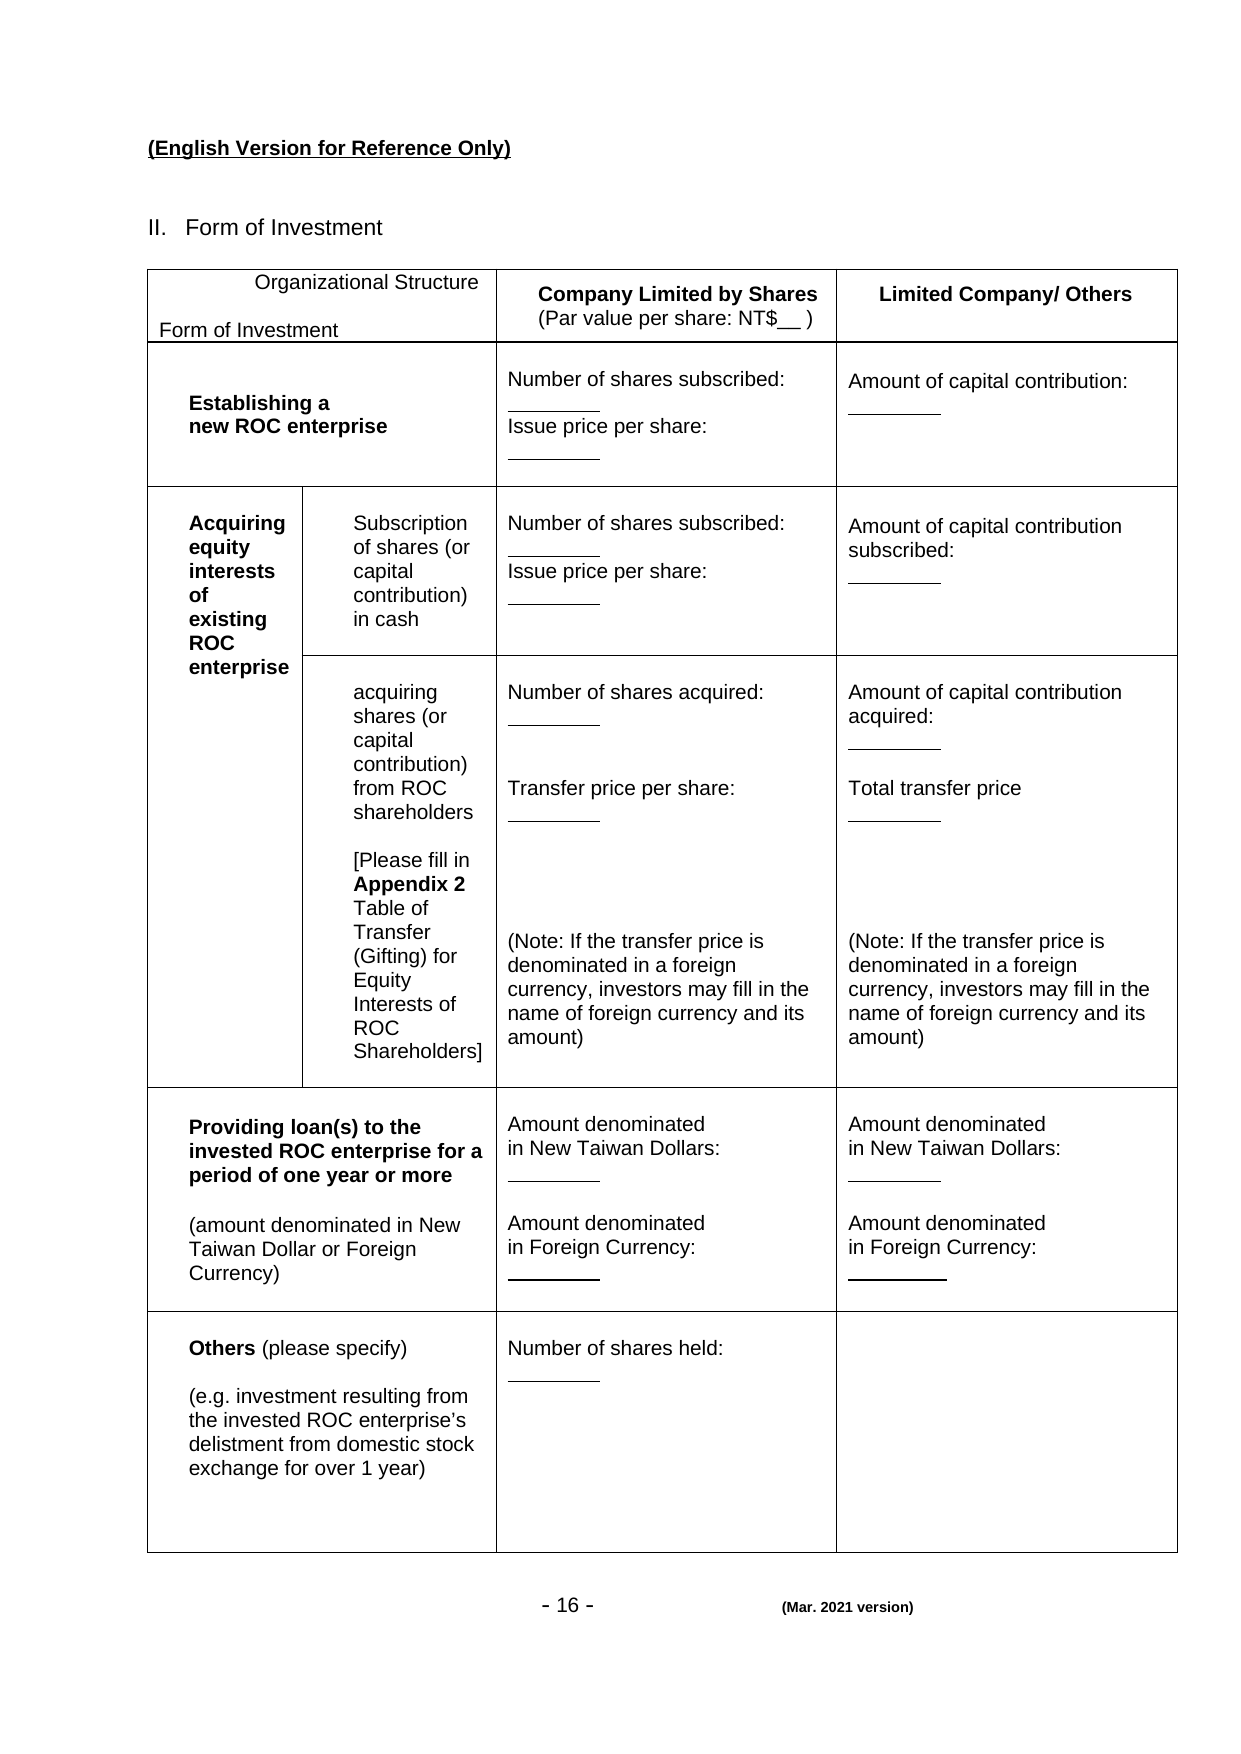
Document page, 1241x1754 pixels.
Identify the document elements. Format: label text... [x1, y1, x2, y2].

list Form of Investment [148, 213, 1107, 240]
table_cell Number of shares subscribed: Issue price per share: [497, 343, 836, 486]
table_cell [837, 1312, 1177, 1552]
table_cell acquiring shares (or capital contribution) from ROC shareholders [Please fill in Appendix 2 Table of Transfer (Gifting) for Equity Interests of ROC Shareholders] [303, 656, 496, 1087]
table_cell Acquiring equity interests of existing ROC enterprise [148, 487, 302, 1087]
table_header Organizational Structure Form of Investment [148, 270, 496, 341]
table_cell Amount denominated in New Taiwan Dollars: Amount denominated in Foreign Currency: [497, 1088, 836, 1311]
table_cell Amount of capital contribution acquired: Total transfer price (Note: If the transfer price is denominated in a foreign currency, investors may fill in the name of foreign currency and its amount) [837, 656, 1177, 1087]
table_cell Amount denominated in New Taiwan Dollars: Amount denominated in Foreign Currency: [837, 1088, 1177, 1311]
table_cell Amount of capital contribution: [837, 343, 1177, 486]
table_header Limited Company/ Others [837, 270, 1177, 341]
table_header Company Limited by Shares (Par value per share: NT$__ ) [497, 270, 836, 341]
table_cell Subscription of shares (or capital contribution) in cash [303, 487, 496, 655]
table_cell Number of shares subscribed: Issue price per share: [497, 487, 836, 655]
table_cell Others (please specify) (e.g. investment resulting from the invested ROC enterprise’s delistment from domestic stock exchange for over 1 year) [148, 1312, 496, 1552]
table_cell Number of shares held: [497, 1312, 836, 1552]
table_cell Number of shares acquired: Transfer price per share: (Note: If the transfer price is denominated in a foreign currency, investors may fill in the name of foreign currency and its amount) [497, 656, 836, 1087]
table_cell Amount of capital contribution subscribed: [837, 487, 1177, 655]
table_cell Providing loan(s) to the invested ROC enterprise for a period of one year or more (amount denominated in New Taiwan Dollar or Foreign Currency) [148, 1088, 496, 1311]
table_cell Establishing a new ROC enterprise [148, 343, 496, 486]
